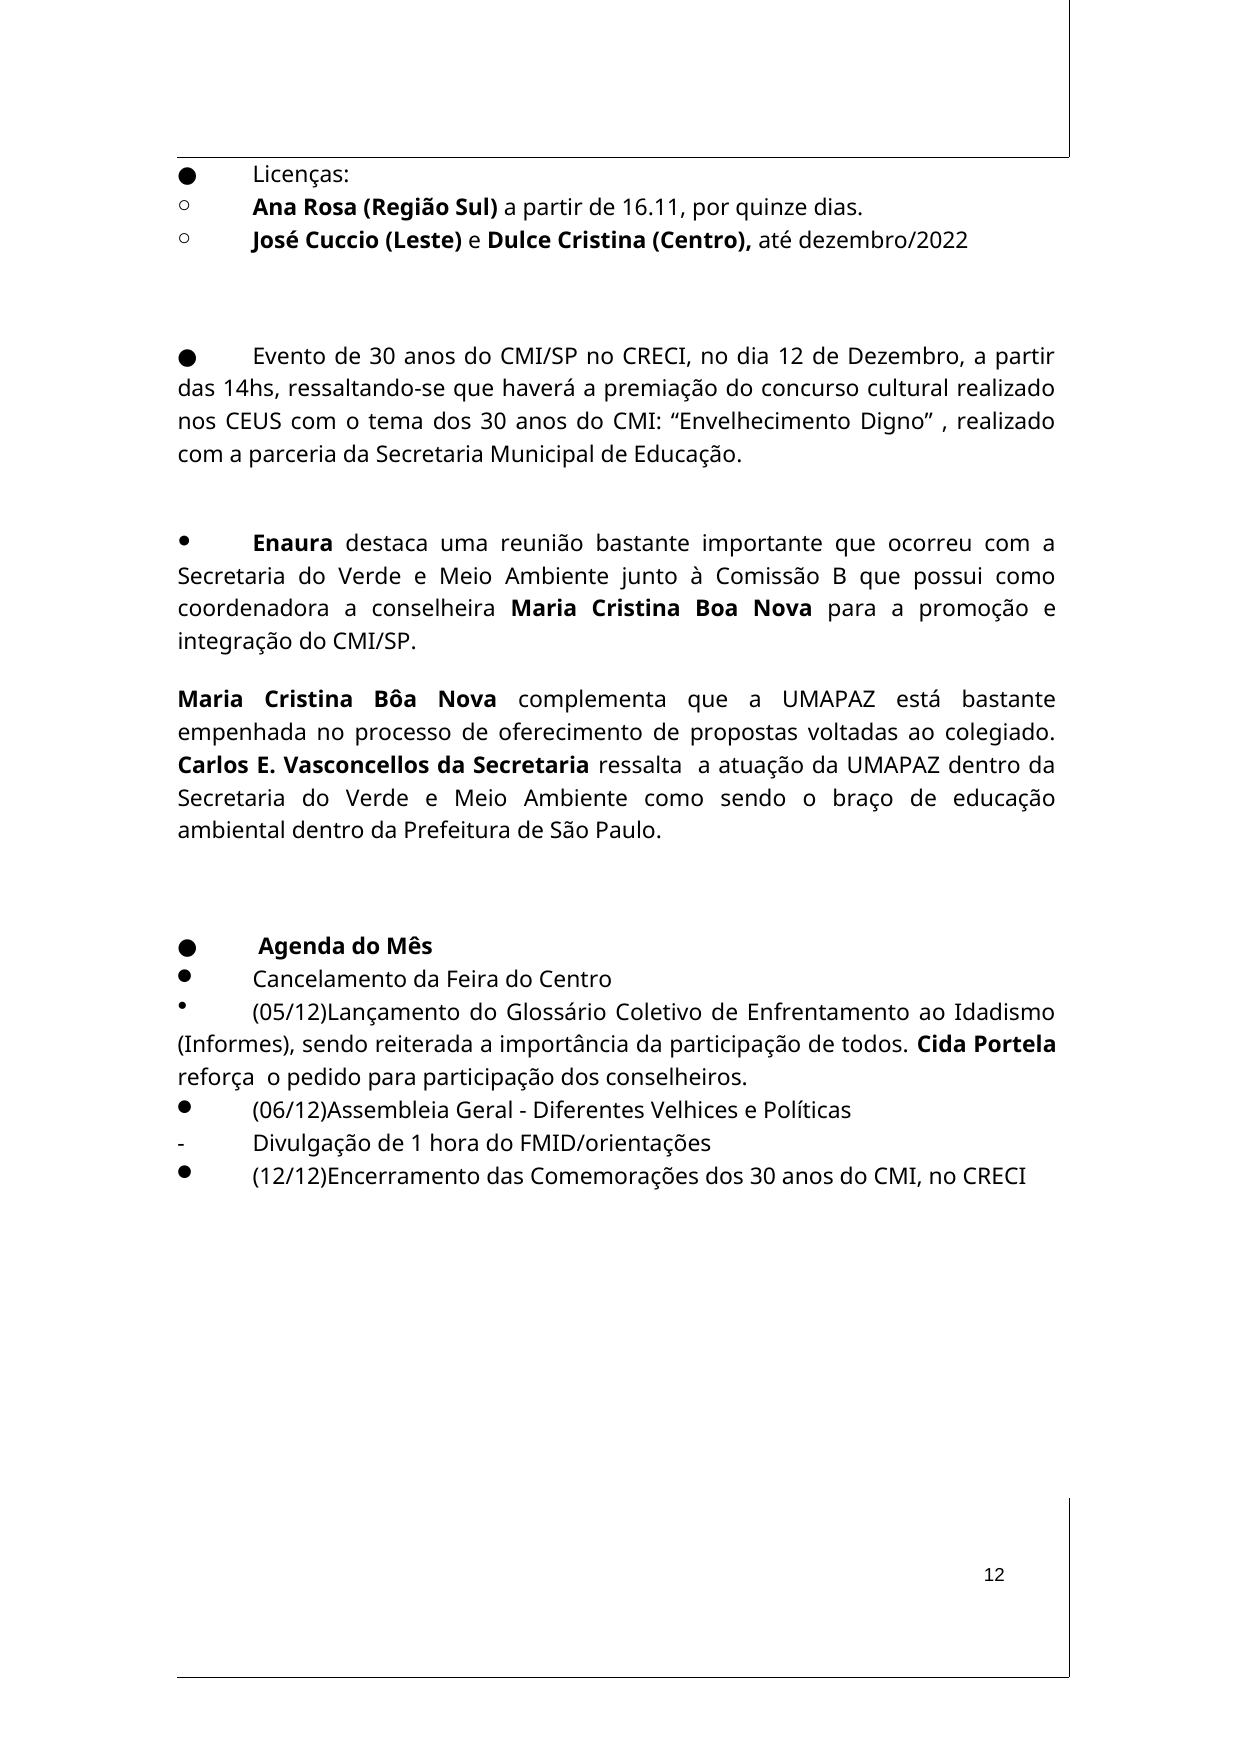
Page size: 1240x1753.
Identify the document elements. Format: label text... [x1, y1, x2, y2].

list Cancelamento da Feira do Centro [177, 961, 1056, 994]
list Ana Rosa (Região Sul) a partir de 16.11, por quinze dias. [177, 189, 1056, 222]
list Divulgação de 1 hora do FMID/orientações [177, 1125, 1056, 1158]
list (05/12)Lançamento do Glossário Coletivo de Enfrentamento ao Idadismo (Informes), sendo reiterada a importância da participação de todos. Cida Portela reforça o pedido para participação dos conselheiros. [177, 994, 1056, 1092]
list Evento de 30 anos do CMI/SP no CRECI, no dia 12 de Dezembro, a partir das 14hs, ressaltando-se que haverá a premiação do concurso cultural realizado nos CEUS com o tema dos 30 anos do CMI: “Envelhecimento Digno” , realizado com a parceria da Secretaria Municipal de Educação. [177, 338, 1056, 469]
subtitle Maria Cristina Bôa Nova complementa que a UMAPAZ está bastante empenhada no processo de oferecimento de propostas voltadas ao colegiado. Carlos E. Vasconcellos da Secretaria ressalta a atuação da UMAPAZ dentro da Secretaria do Verde e Meio Ambiente como sendo o braço de educação ambiental dentro da Prefeitura de São Paulo. [177, 681, 1056, 846]
list Enaura destaca uma reunião bastante importante que ocorreu com a Secretaria do Verde e Meio Ambiente junto à Comissão B que possui como coordenadora a conselheira Maria Cristina Boa Nova para a promoção e integração do CMI/SP. [177, 525, 1056, 656]
list José Cuccio (Leste) e Dulce Cristina (Centro), até dezembro/2022 [177, 222, 1056, 255]
list Agenda do Mês [177, 928, 1056, 961]
list (06/12)Assembleia Geral - Diferentes Velhices e Políticas [177, 1092, 1056, 1125]
list (12/12)Encerramento das Comemorações dos 30 anos do CMI, no CRECI [177, 1158, 1056, 1191]
list Licenças: [177, 157, 1056, 189]
